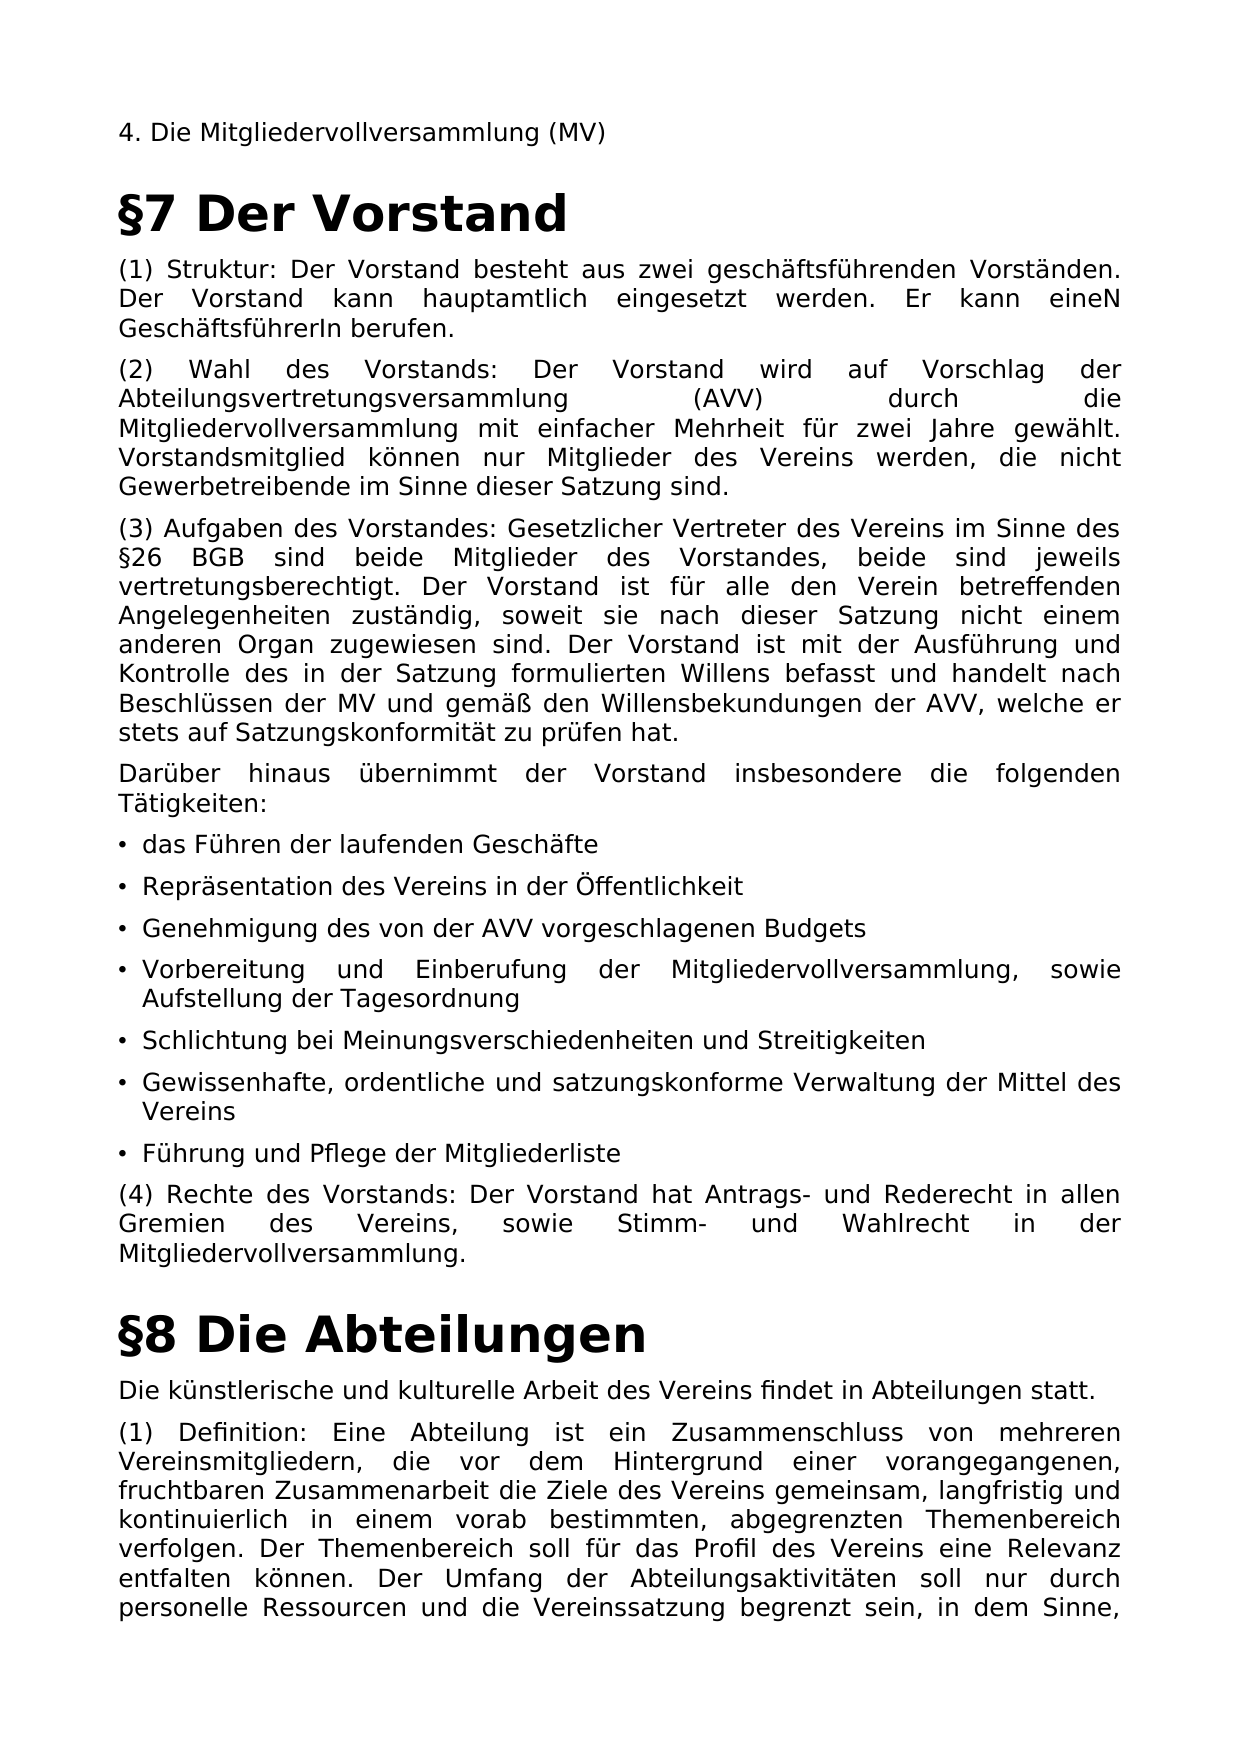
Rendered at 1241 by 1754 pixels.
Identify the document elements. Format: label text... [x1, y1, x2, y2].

text 4. Die Mitgliedervollversammlung (MV) [118, 118, 1122, 147]
text Die künstlerische und kulturelle Arbeit des Vereins findet in Abteilungen statt. [118, 1376, 1122, 1405]
list das Führen der laufenden Geschäfte [118, 831, 1122, 860]
text (1) Definition: Eine Abteilung ist ein Zusammenschluss von mehreren Vereinsmitgliedern, die vor dem Hintergrund einer vorangegangenen, fruchtbaren Zusammenarbeit die Ziele des Vereins gemeinsam, langfristig und kontinuierlich in einem vorab bestimmten, abgegrenzten Themenbereich verfolgen. Der Themenbereich soll für das Profil des Vereins eine Relevanz entfalten können. Der Umfang der Abteilungsaktivitäten soll nur durch personelle Ressourcen und die Vereinssatzung begrenzt sein, in dem Sinne, [118, 1418, 1122, 1622]
list Repräsentation des Vereins in der Öffentlichkeit [118, 872, 1122, 901]
text (2) Wahl des Vorstands: Der Vorstand wird auf Vorschlag der Abteilungsvertretungsversammlung (AVV) durch die Mitgliedervollversammlung mit einfacher Mehrheit für zwei Jahre gewählt. Vorstandsmitglied können nur Mitglieder des Vereins werden, die nicht Gewerbetreibende im Sinne dieser Satzung sind. [118, 356, 1122, 501]
text (4) Rechte des Vorstands: Der Vorstand hat Antrags- und Rederecht in allen Gremien des Vereins, sowie Stimm- und Wahlrecht in der Mitgliedervollversammlung. [118, 1181, 1122, 1268]
text (1) Struktur: Der Vorstand besteht aus zwei geschäftsführenden Vorständen. Der Vorstand kann hauptamtlich eingesetzt werden. Er kann eineN GeschäftsführerIn berufen. [118, 256, 1122, 343]
list Gewissenhafte, ordentliche und satzungskonforme Verwaltung der Mittel des Vereins [118, 1068, 1122, 1126]
subtitle §7 Der Vorstand [118, 185, 1122, 243]
list Vorbereitung und Einberufung der Mitgliedervollversammlung, sowie Aufstellung der Tagesordnung [118, 956, 1122, 1014]
list Genehmigung des von der AVV vorgeschlagenen Budgets [118, 914, 1122, 943]
text (3) Aufgaben des Vorstandes: Gesetzlicher Vertreter des Vereins im Sinne des §26 BGB sind beide Mitglieder des Vorstandes, beide sind jeweils vertretungsberechtigt. Der Vorstand ist für alle den Verein betreffenden Angelegenheiten zuständig, soweit sie nach dieser Satzung nicht einem anderen Organ zugewiesen sind. Der Vorstand ist mit der Ausführung und Kontrolle des in der Satzung formulierten Willens befasst und handelt nach Beschlüssen der MV und gemäß den Willensbekundungen der AVV, welche er stets auf Satzungskonformität zu prüfen hat. [118, 514, 1122, 747]
text Darüber hinaus übernimmt der Vorstand insbesondere die folgenden Tätigkeiten: [118, 760, 1122, 818]
subtitle §8 Die Abteilungen [118, 1306, 1122, 1364]
list Schlichtung bei Meinungsverschiedenheiten und Streitigkeiten [118, 1026, 1122, 1056]
list Führung und Pflege der Mitgliederliste [118, 1139, 1122, 1168]
